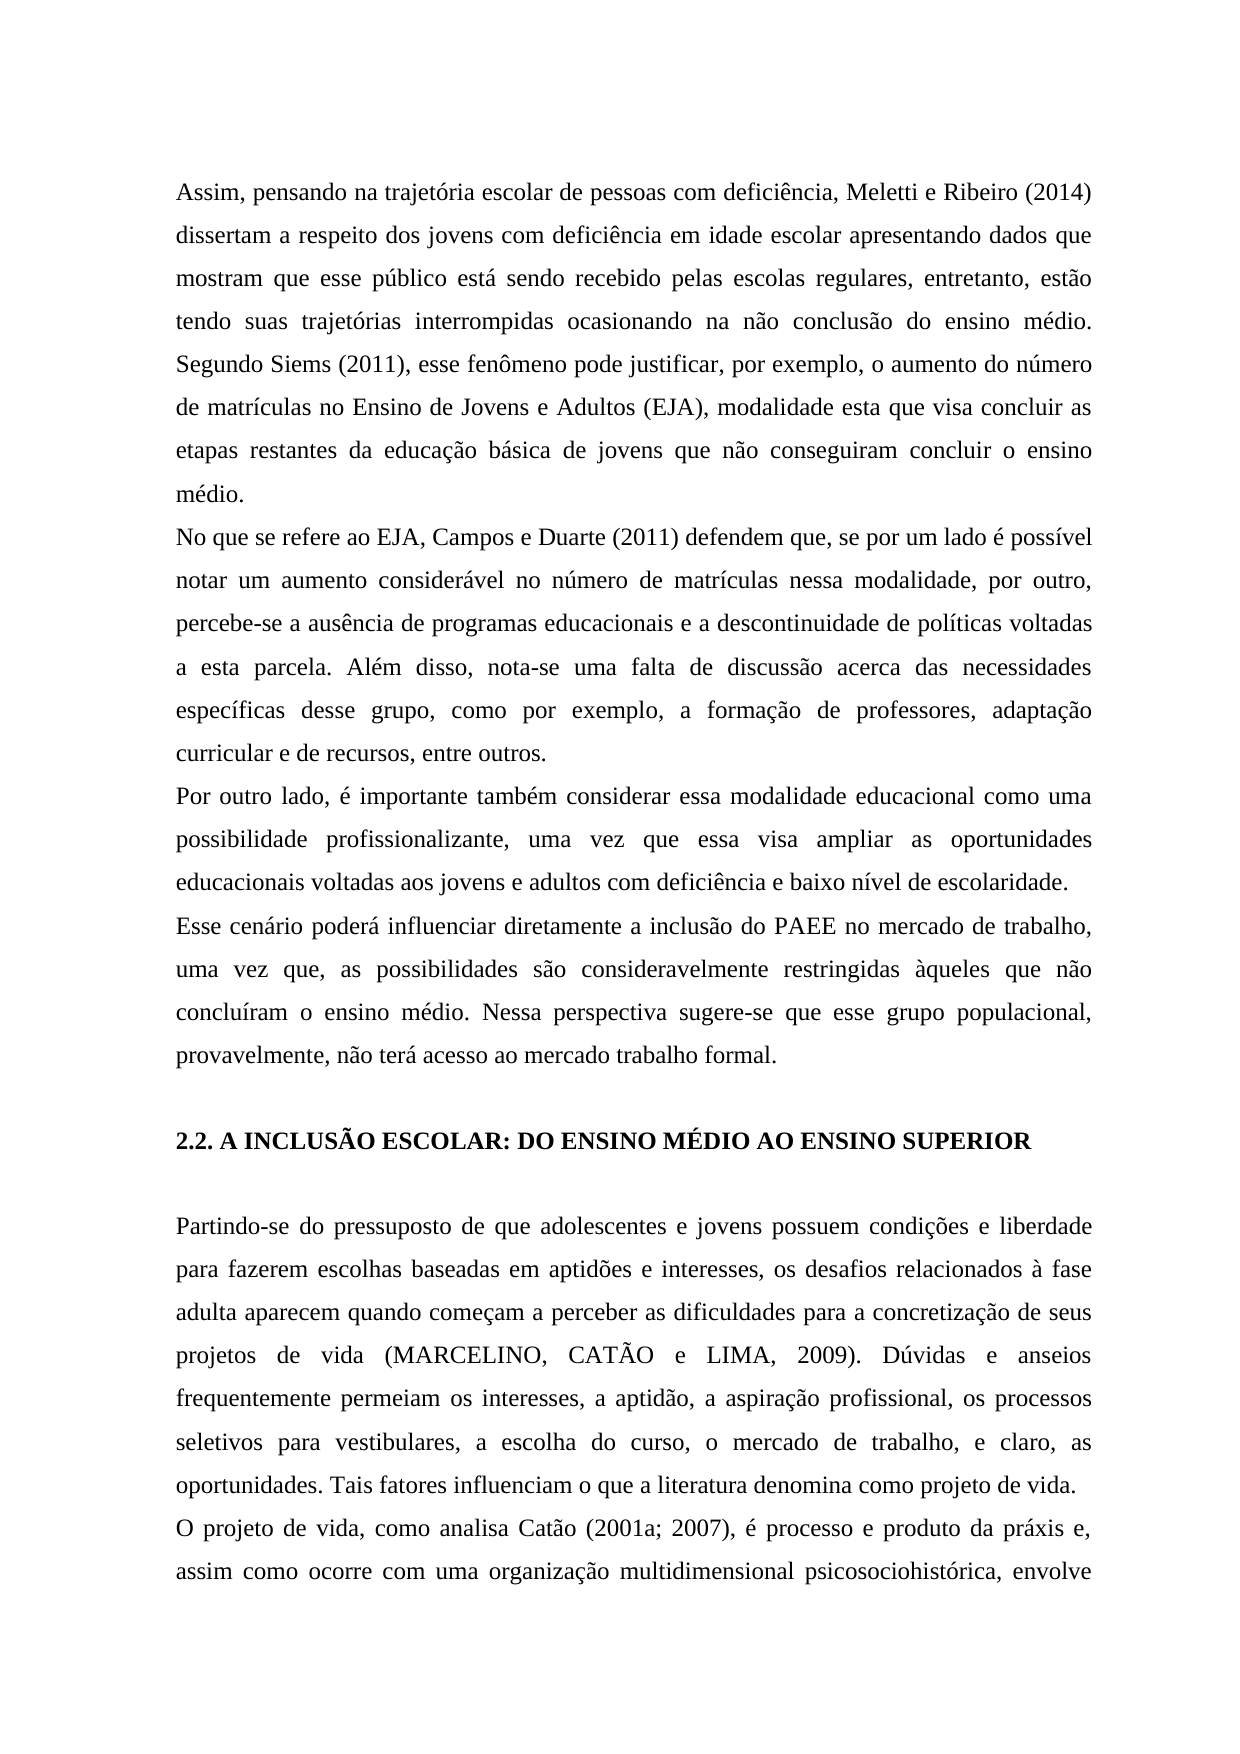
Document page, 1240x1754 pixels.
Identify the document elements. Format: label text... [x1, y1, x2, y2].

text Partindo-se do pressuposto de que adolescentes e jovens possuem condições e liberdade para fazerem escolhas baseadas em aptidões e interesses, os desafios relacionados à fase adulta aparecem quando começam a perceber as dificuldades para a concretização de seus projetos de vida (MARCELINO, CATÃO e LIMA, 2009). Dúvidas e anseios frequentemente permeiam os interesses, a aptidão, a aspiração profissional, os processos seletivos para vestibulares, a escolha do curso, o mercado de trabalho, e claro, as oportunidades. Tais fatores influenciam o que a literatura denomina como projeto de vida. [176, 1211, 1093, 1498]
text No que se refere ao EJA, Campos e Duarte (2011) defendem que, se por um lado é possível notar um aumento considerável no número de matrículas nessa modalidade, por outro, percebe-se a ausência de programas educacionais e a descontinuidade de políticas voltadas a esta parcela. Além disso, nota-se uma falta de discussão acerca das necessidades específicas desse grupo, como por exemplo, a formação de professores, adaptação curricular e de recursos, entre outros. [176, 522, 1093, 767]
text O projeto de vida, como analisa Catão (2001a; 2007), é processo e produto da práxis e, assim como ocorre com uma organização multidimensional psicosociohistórica, envolve [176, 1513, 1093, 1585]
text Por outro lado, é importante também considerar essa modalidade educacional como uma possibilidade profissionalizante, uma vez que essa visa ampliar as oportunidades educacionais voltadas aos jovens e adultos com deficiência e baixo nível de escolaridade. [176, 781, 1093, 896]
text Esse cenário poderá influenciar diretamente a inclusão do PAEE no mercado de trabalho, uma vez que, as possibilidades são consideravelmente restringidas àqueles que não concluíram o ensino médio. Nessa perspectiva sugere-se que esse grupo populacional, provavelmente, não terá acesso ao mercado trabalho formal. [176, 911, 1093, 1069]
text Assim, pensando na trajetória escolar de pessoas com deficiência, Meletti e Ribeiro (2014) dissertam a respeito dos jovens com deficiência em idade escolar apresentando dados que mostram que esse público está sendo recebido pelas escolas regulares, entretanto, estão tendo suas trajetórias interrompidas ocasionando na não conclusão do ensino médio. Segundo Siems (2011), esse fenômeno pode justificar, por exemplo, o aumento do número de matrículas no Ensino de Jovens e Adultos (EJA), modalidade esta que visa concluir as etapas restantes da educação básica de jovens que não conseguiram concluir o ensino médio. [176, 177, 1093, 507]
text 2.2. A INCLUSÃO ESCOLAR: DO ENSINO MÉDIO AO ENSINO SUPERIOR [176, 1126, 1093, 1155]
